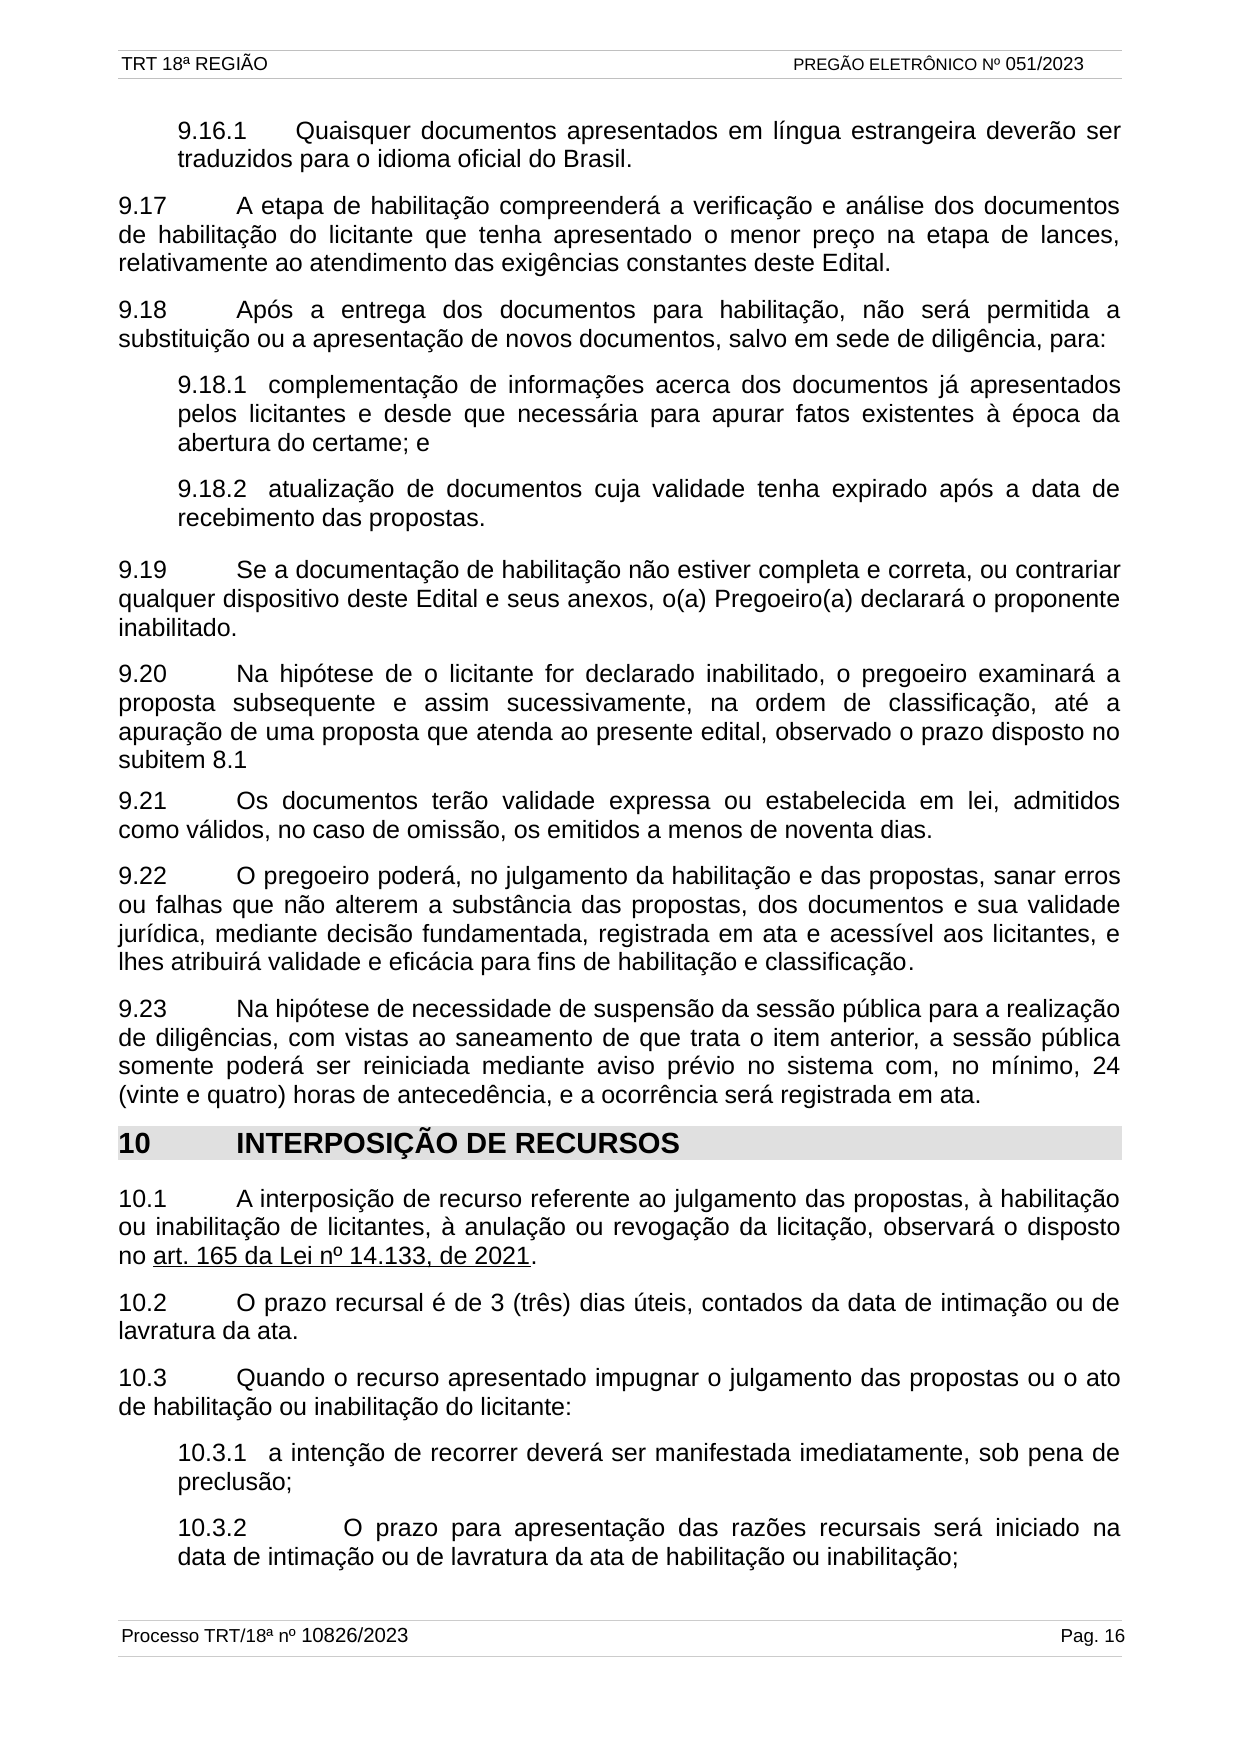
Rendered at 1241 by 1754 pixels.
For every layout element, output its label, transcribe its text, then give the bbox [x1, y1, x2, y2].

text 9.16.1 Quaisquer documentos apresentados em língua estrangeira deverão ser traduzidos para o idioma oficial do Brasil. [177, 116, 1122, 173]
text 9.19 Se a documentação de habilitação não estiver completa e correta, ou contrariar qualquer dispositivo deste Edital e seus anexos, o(a) Pregoeiro(a) declarará o proponente inabilitado. [118, 555, 1122, 641]
text 9.18 Após a entrega dos documentos para habilitação, não será permitida a substituição ou a apresentação de novos documentos, salvo em sede de diligência, para: [118, 295, 1122, 352]
text 9.18.1 complementação de informações acerca dos documentos já apresentados pelos licitantes e desde que necessária para apurar fatos existentes à época da abertura do certame; e [177, 370, 1122, 456]
text 9.21 Os documentos terão validade expressa ou estabelecida em lei, admitidos como válidos, no caso de omissão, os emitidos a menos de noventa dias. [118, 786, 1122, 843]
text 10.3.1 a intenção de recorrer deverá ser manifestada imediatamente, sob pena de preclusão; [177, 1438, 1122, 1496]
text 9.18.2 atualização de documentos cuja validade tenha expirado após a data de recebimento das propostas. [177, 474, 1122, 531]
text 9.22 O pregoeiro poderá, no julgamento da habilitação e das propostas, sanar erros ou falhas que não alterem a substância das propostas, dos documentos e sua validade jurídica, mediante decisão fundamentada, registrada em ata e acessível aos licitantes, e lhes atribuirá validade e eficácia para fins de habilitação e classificação. [118, 861, 1122, 976]
text 9.20 Na hipótese de o licitante for declarado inabilitado, o pregoeiro examinará a proposta subsequente e assim sucessivamente, na ordem de classificação, até a apuração de uma proposta que atenda ao presente edital, observado o prazo disposto no subitem 8.1 [118, 659, 1122, 774]
text 9.23 Na hipótese de necessidade de suspensão da sessão pública para a realização de diligências, com vistas ao saneamento de que trata o item anterior, a sessão pública somente poderá ser reiniciada mediante aviso prévio no sistema com, no mínimo, 24 (vinte e quatro) horas de antecedência, e a ocorrência será registrada em ata. [118, 994, 1122, 1109]
text 10.1 A interposição de recurso referente ao julgamento das propostas, à habilitação ou inabilitação de licitantes, à anulação ou revogação da licitação, observará o disposto no art. 165 da Lei nº 14.133, de 2021. [118, 1184, 1122, 1270]
text 10.2 O prazo recursal é de 3 (três) dias úteis, contados da data de intimação ou de lavratura da ata. [118, 1288, 1122, 1345]
text 9.17 A etapa de habilitação compreenderá a verificação e análise dos documentos de habilitação do licitante que tenha apresentado o menor preço na etapa de lances, relativamente ao atendimento das exigências constantes deste Edital. [118, 191, 1122, 277]
text 10.3.2 O prazo para apresentação das razões recursais será iniciado na data de intimação ou de lavratura da ata de habilitação ou inabilitação; [177, 1513, 1122, 1571]
text 10.3 Quando o recurso apresentado impugnar o julgamento das propostas ou o ato de habilitação ou inabilitação do licitante: [118, 1363, 1122, 1420]
text 10 INTERPOSIÇÃO DE RECURSOS [118, 1126, 1122, 1160]
